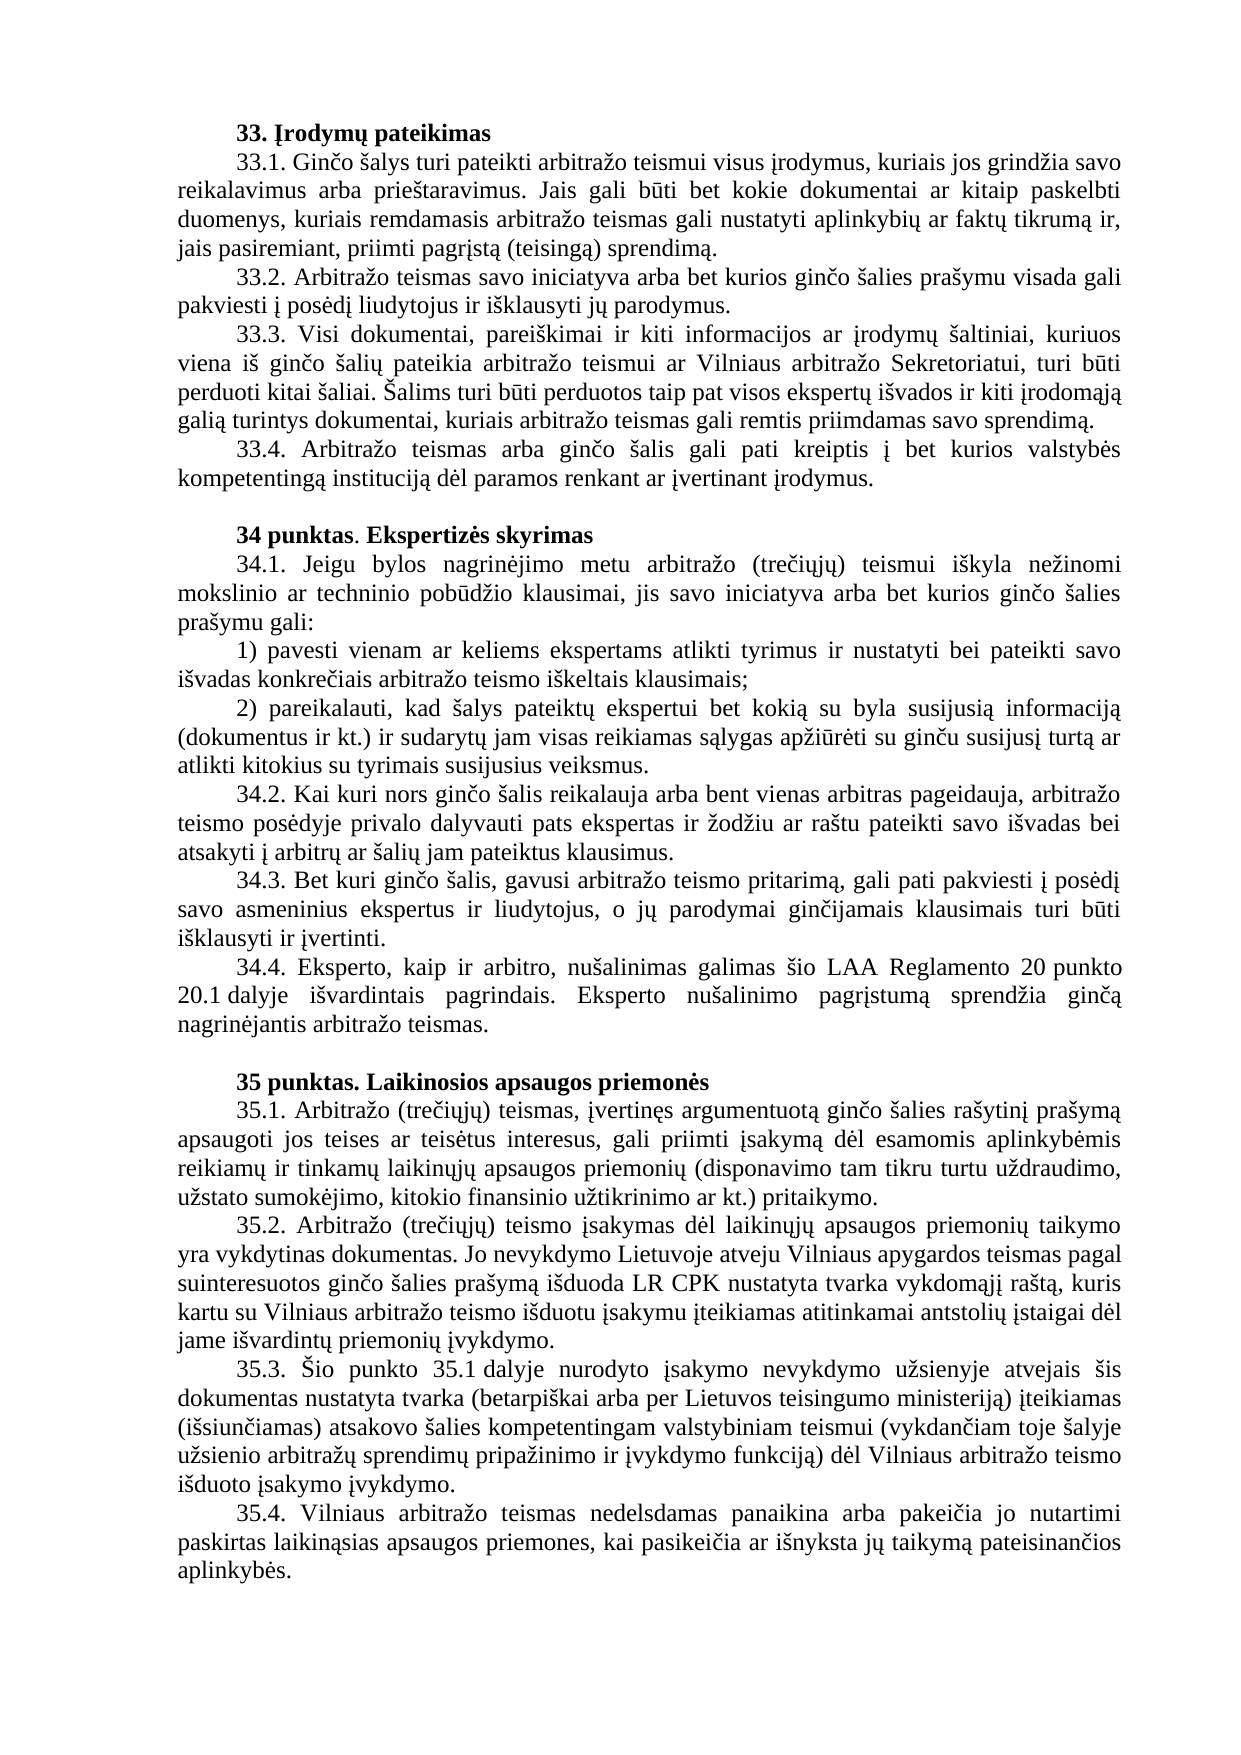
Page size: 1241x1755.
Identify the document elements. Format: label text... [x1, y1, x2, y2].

text 34.3. Bet kuri ginčo šalis, gavusi arbitražo teismo pritarimą, gali pati pakviesti į posėdį savo asmeninius ekspertus ir liudytojus, o jų parodymai ginčijamais klausimais turi būti išklausyti ir įvertinti. [177, 866, 1122, 952]
text 33.2. Arbitražo teismas savo iniciatyva arba bet kurios ginčo šalies prašymu visada gali pakviesti į posėdį liudytojus ir išklausyti jų parodymus. [177, 262, 1122, 319]
text 1) pavesti vienam ar keliems ekspertams atlikti tyrimus ir nustatyti bei pateikti savo išvadas konkrečiais arbitražo teismo iškeltais klausimais; [177, 636, 1122, 693]
text 35.4. Vilniaus arbitražo teismas nedelsdamas panaikina arba pakeičia jo nutartimi paskirtas laikinąsias apsaugos priemones, kai pasikeičia ar išnyksta jų taikymą pateisinančios aplinkybės. [177, 1498, 1122, 1584]
text 35.2. Arbitražo (trečiųjų) teismo įsakymas dėl laikinųjų apsaugos priemonių taikymo yra vykdytinas dokumentas. Jo nevykdymo Lietuvoje atveju Vilniaus apygardos teismas pagal suinteresuotos ginčo šalies prašymą išduoda LR CPK nustatyta tvarka vykdomąjį raštą, kuris kartu su Vilniaus arbitražo teismo išduotu įsakymu įteikiamas atitinkamai antstolių įstaigai dėl jame išvardintų priemonių įvykdymo. [177, 1211, 1122, 1354]
text 35 punktas. Laikinosios apsaugos priemonės [177, 1067, 1122, 1096]
text 34.1. Jeigu bylos nagrinėjimo metu arbitražo (trečiųjų) teismui iškyla nežinomi mokslinio ar techninio pobūdžio klausimai, jis savo iniciatyva arba bet kurios ginčo šalies prašymu gali: [177, 549, 1122, 636]
text 34 punktas. Ekspertizės skyrimas [177, 521, 1122, 549]
text 33.1. Ginčo šalys turi pateikti arbitražo teismui visus įrodymus, kuriais jos grindžia savo reikalavimus arba prieštaravimus. Jais gali būti bet kokie dokumentai ar kitaip paskelbti duomenys, kuriais remdamasis arbitražo teismas gali nustatyti aplinkybių ar faktų tikrumą ir, jais pasiremiant, priimti pagrįstą (teisingą) sprendimą. [177, 147, 1122, 262]
text 34.2. Kai kuri nors ginčo šalis reikalauja arba bent vienas arbitras pageidauja, arbitražo teismo posėdyje privalo dalyvauti pats ekspertas ir žodžiu ar raštu pateikti savo išvadas bei atsakyti į arbitrų ar šalių jam pateiktus klausimus. [177, 779, 1122, 866]
text 33.3. Visi dokumentai, pareiškimai ir kiti informacijos ar įrodymų šaltiniai, kuriuos viena iš ginčo šalių pateikia arbitražo teismui ar Vilniaus arbitražo Sekretoriatui, turi būti perduoti kitai šaliai. Šalims turi būti perduotos taip pat visos ekspertų išvados ir kiti įrodomąją galią turintys dokumentai, kuriais arbitražo teismas gali remtis priimdamas savo sprendimą. [177, 319, 1122, 434]
text 2) pareikalauti, kad šalys pateiktų ekspertui bet kokią su byla susijusią informaciją (dokumentus ir kt.) ir sudarytų jam visas reikiamas sąlygas apžiūrėti su ginču susijusį turtą ar atlikti kitokius su tyrimais susijusius veiksmus. [177, 693, 1122, 779]
text 33.4. Arbitražo teismas arba ginčo šalis gali pati kreiptis į bet kurios valstybės kompetentingą instituciją dėl paramos renkant ar įvertinant įrodymus. [177, 434, 1122, 492]
text 34.4. Eksperto, kaip ir arbitro, nušalinimas galimas šio LAA Reglamento 20 punkto 20.1 dalyje išvardintais pagrindais. Eksperto nušalinimo pagrįstumą sprendžia ginčą nagrinėjantis arbitražo teismas. [177, 952, 1122, 1038]
text 35.3. Šio punkto 35.1 dalyje nurodyto įsakymo nevykdymo užsienyje atvejais šis dokumentas nustatyta tvarka (betarpiškai arba per Lietuvos teisingumo ministeriją) įteikiamas (išsiunčiamas) atsakovo šalies kompetentingam valstybiniam teismui (vykdančiam toje šalyje užsienio arbitražų sprendimų pripažinimo ir įvykdymo funkciją) dėl Vilniaus arbitražo teismo išduoto įsakymo įvykdymo. [177, 1354, 1122, 1498]
text 35.1. Arbitražo (trečiųjų) teismas, įvertinęs argumentuotą ginčo šalies rašytinį prašymą apsaugoti jos teises ar teisėtus interesus, gali priimti įsakymą dėl esamomis aplinkybėmis reikiamų ir tinkamų laikinųjų apsaugos priemonių (disponavimo tam tikru turtu uždraudimo, užstato sumokėjimo, kitokio finansinio užtikrinimo ar kt.) pritaikymo. [177, 1096, 1122, 1211]
text 33. Įrodymų pateikimas [177, 118, 1122, 147]
